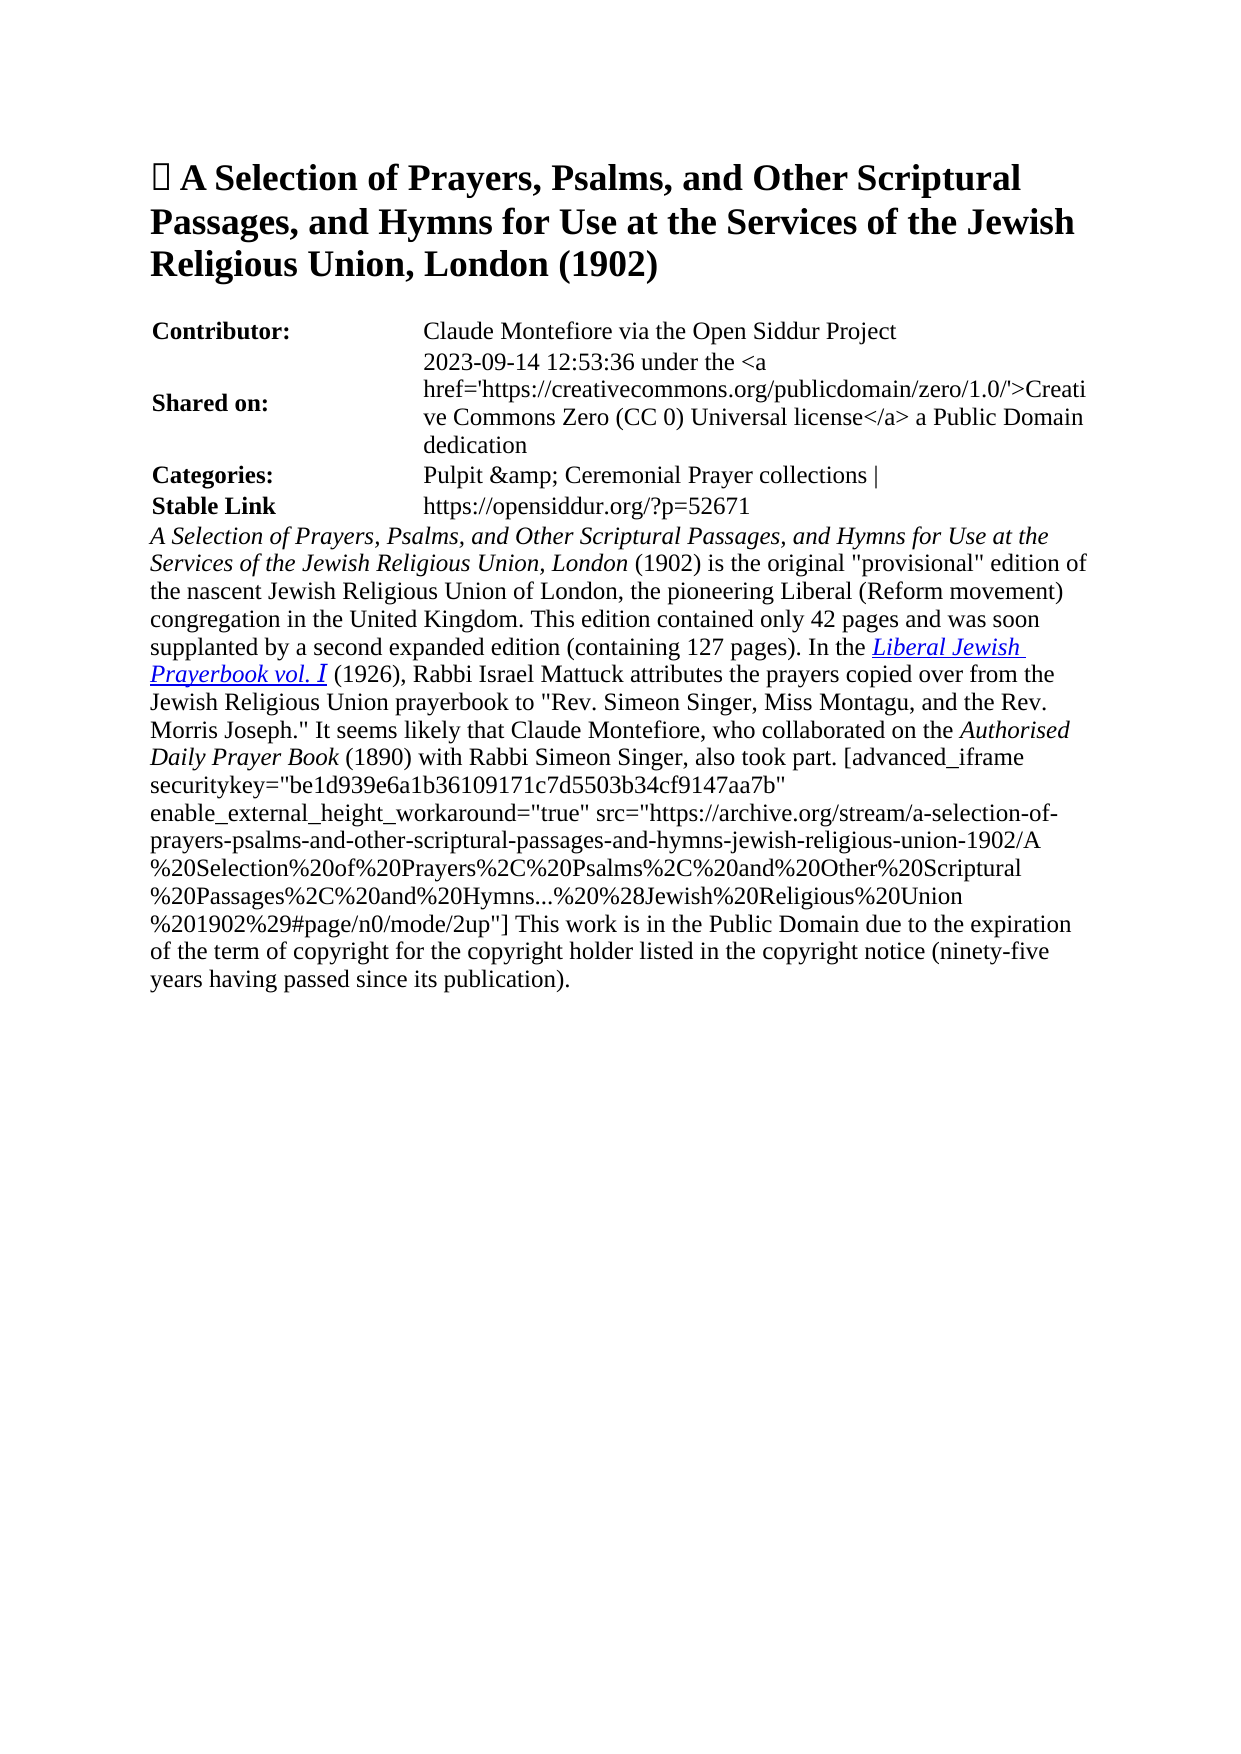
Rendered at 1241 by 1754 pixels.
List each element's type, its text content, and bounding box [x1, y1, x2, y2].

table_cell Shared on: [150, 346, 421, 460]
table_cell Categories: [150, 460, 421, 491]
table_cell 2023-09-14 12:53:36 under the <a href='https://creativecommons.org/publicdomain/zero/1.0/'>Creative Commons Zero (CC 0) Universal license</a> a Public Domain dedication [421, 346, 1090, 460]
table_header Claude Montefiore via the Open Siddur Project [421, 315, 1090, 346]
subtitle 📖 A Selection of Prayers, Psalms, and Other Scriptural Passages, and Hymns for Use at the Services of the Jewish Religious Union, London (1902) [150, 150, 1090, 284]
text A Selection of Prayers, Psalms, and Other Scriptural Passages, and Hymns for Use at the Services of the Jewish Religious Union, London (1902) is the original "provisional" edition of the nascent Jewish Religious Union of London, the pioneering Liberal (Reform movement) congregation in the United Kingdom. This edition contained only 42 pages and was soon supplanted by a second expanded edition (containing 127 pages). In the Liberal Jewish Prayerbook vol. Ⅰ (1926), Rabbi Israel Mattuck attributes the prayers copied over from the Jewish Religious Union prayerbook to "Rev. Simeon Singer, Miss Montagu, and the Rev. Morris Joseph." It seems likely that Claude Montefiore, who collaborated on the Authorised Daily Prayer Book (1890) with Rabbi Simeon Singer, also took part. [advanced_iframe securitykey="be1d939e6a1b36109171c7d5503b34cf9147aa7b" enable_external_height_workaround="true" src="https://archive.org/stream/a-selection-of-prayers-psalms-and-other-scriptural-passages-and-hymns-jewish-religious-union-1902/A%20Selection%20of%20Prayers%2C%20Psalms%2C%20and%20Other%20Scriptural%20Passages%2C%20and%20Hymns...%20%28Jewish%20Religious%20Union%201902%29#page/n0/mode/2up"] This work is in the Public Domain due to the expiration of the term of copyright for the copyright holder listed in the copyright notice (ninety-five years having passed since its publication). [150, 522, 1090, 993]
table_cell https://opensiddur.org/?p=52671 [421, 491, 1090, 522]
table_cell Stable Link [150, 491, 421, 522]
table_header Contributor: [150, 315, 421, 346]
table_cell Pulpit &amp; Ceremonial Prayer collections | [421, 460, 1090, 491]
